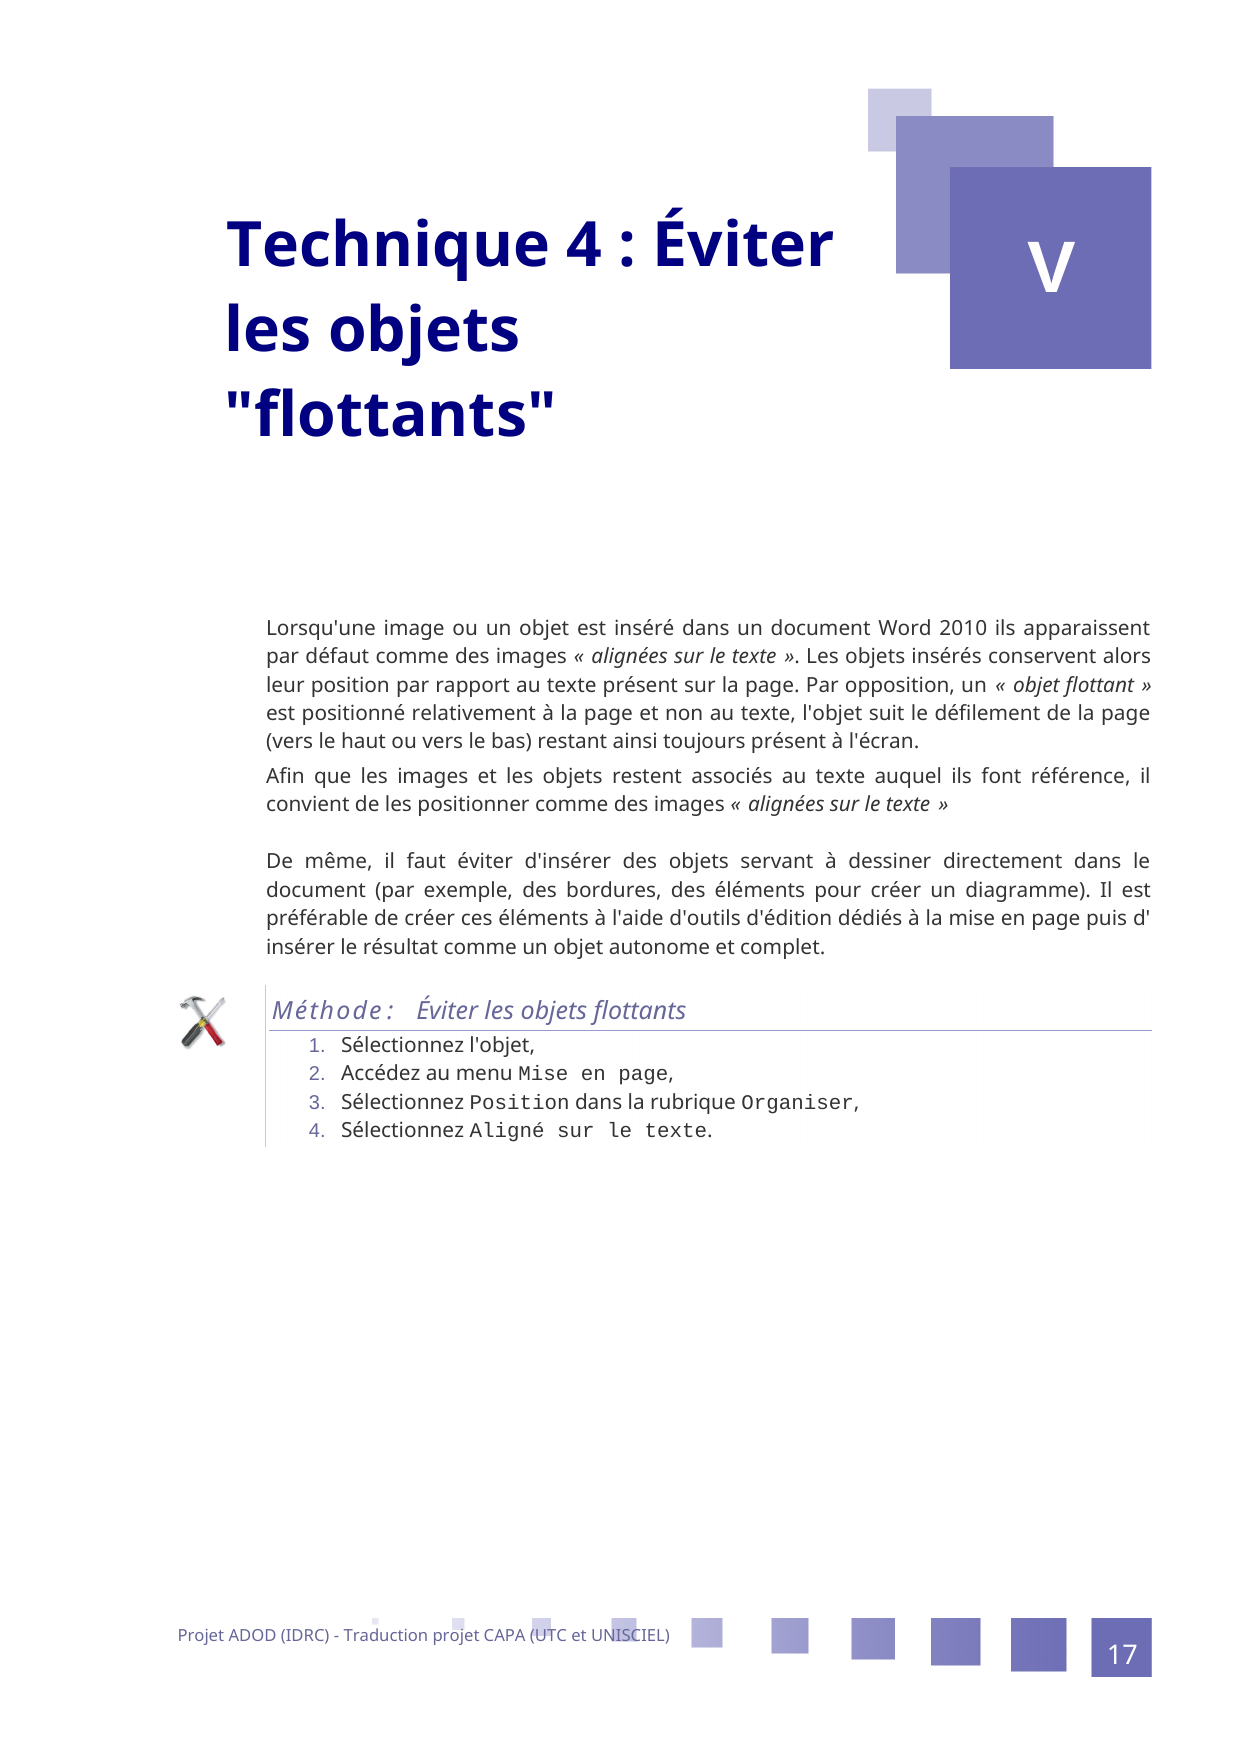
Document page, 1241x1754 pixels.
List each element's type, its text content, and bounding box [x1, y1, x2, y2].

picture [351, 818, 1152, 847]
picture [177, 985, 1152, 1147]
list Sélectionnez Position dans la rubrique Organiser, [303, 1087, 1152, 1115]
picture [351, 88, 1152, 613]
list Sélectionnez l'objet, [303, 1031, 1152, 1058]
title V - Technique 4 : Éviter les objets "flottants" [224, 199, 868, 455]
text Afin que les images et les objets restent associés au texte auquel ils font référence, il convient de les positionner comme des images « alignées sur le texte » [266, 761, 1152, 818]
picture [177, 1618, 1152, 1677]
text De même, il faut éviter d'insérer des objets servant à dessiner directement dans le document (par exemple, des bordures, des éléments pour créer un diagramme). Il est préférable de créer ces éléments à l'aide d'outils d'édition dédiés à la mise en page puis d' insérer le résultat comme un objet autonome et complet. [266, 847, 1152, 960]
list Accédez au menu Mise en page, [303, 1058, 1152, 1087]
list Sélectionnez Aligné sur le texte. [303, 1115, 1152, 1144]
picture [351, 755, 1152, 761]
title Méthode : Éviter les objets flottants [269, 990, 1152, 1030]
text V [951, 227, 1152, 308]
text Lorsqu'une image ou un objet est inséré dans un document Word 2010 ils apparaissent par défaut comme des images « alignées sur le texte ». Les objets insérés conservent alors leur position par rapport au texte présent sur la page. Par opposition, un « objet flottant » est positionné relativement à la page et non au texte, l'objet suit le défilement de la page (vers le haut ou vers le bas) restant ainsi toujours présent à l'écran. [266, 613, 1152, 755]
